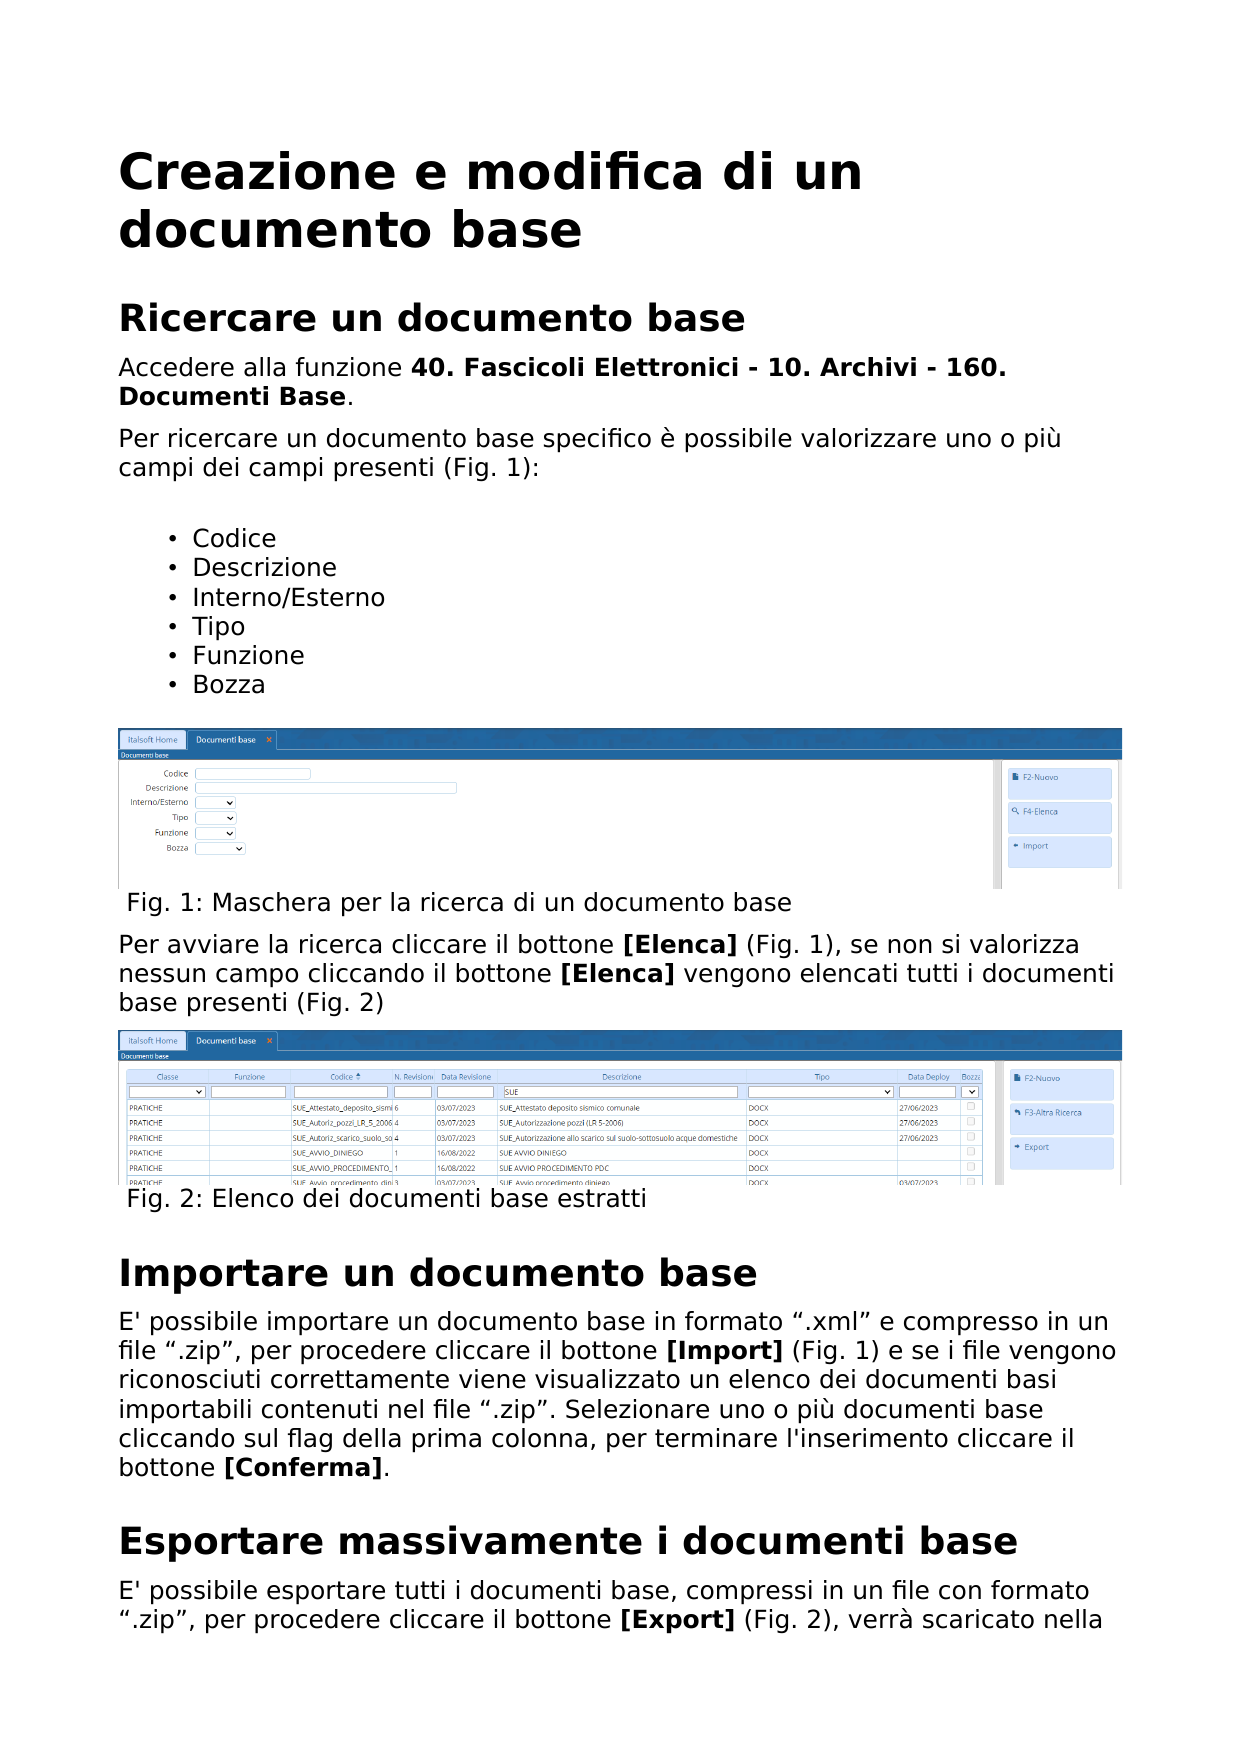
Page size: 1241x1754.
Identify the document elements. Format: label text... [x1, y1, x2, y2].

text Fig. 1: Maschera per la ricerca di un documento base [118, 889, 1122, 917]
subtitle Creazione e modifica di un documento base [118, 143, 1122, 259]
text E' possibile importare un documento base in formato “.xml” e compresso in un file “.zip”, per procedere cliccare il bottone [Import] (Fig. 1) e se i file vengono riconosciuti correttamente viene visualizzato un elenco dei documenti basi importabili contenuti nel file “.zip”. Selezionare uno o più documenti base cliccando sul flag della prima colonna, per terminare l'inserimento cliccare il bottone [Conferma]. [118, 1307, 1122, 1482]
list Bozza [177, 670, 1122, 699]
text Per ricercare un documento base specifico è possibile valorizzare uno o più campi dei campi presenti (Fig. 1): [118, 424, 1122, 482]
list Interno/Esterno [177, 583, 1122, 612]
list Codice [177, 524, 1122, 553]
subtitle Ricercare un documento base [118, 297, 1122, 341]
subtitle Esportare massivamente i documenti base [118, 1520, 1122, 1563]
picture [118, 728, 1123, 889]
text Per avviare la ricerca cliccare il bottone [Elenca] (Fig. 1), se non si valorizza nessun campo cliccando il bottone [Elenca] vengono elencati tutti i documenti base presenti (Fig. 2) [118, 930, 1122, 1017]
subtitle Importare un documento base [118, 1251, 1122, 1295]
list Funzione [177, 641, 1122, 670]
text E' possibile esportare tutti i documenti base, compressi in un file con formato “.zip”, per procedere cliccare il bottone [Export] (Fig. 2), verrà scaricato nella [118, 1576, 1122, 1634]
list Descrizione [177, 553, 1122, 583]
picture [118, 1030, 1123, 1185]
list Tipo [177, 612, 1122, 641]
text Accedere alla funzione 40. Fascicoli Elettronici - 10. Archivi - 160. Documenti Base. [118, 353, 1122, 412]
text Fig. 2: Elenco dei documenti base estratti [118, 1185, 1122, 1214]
